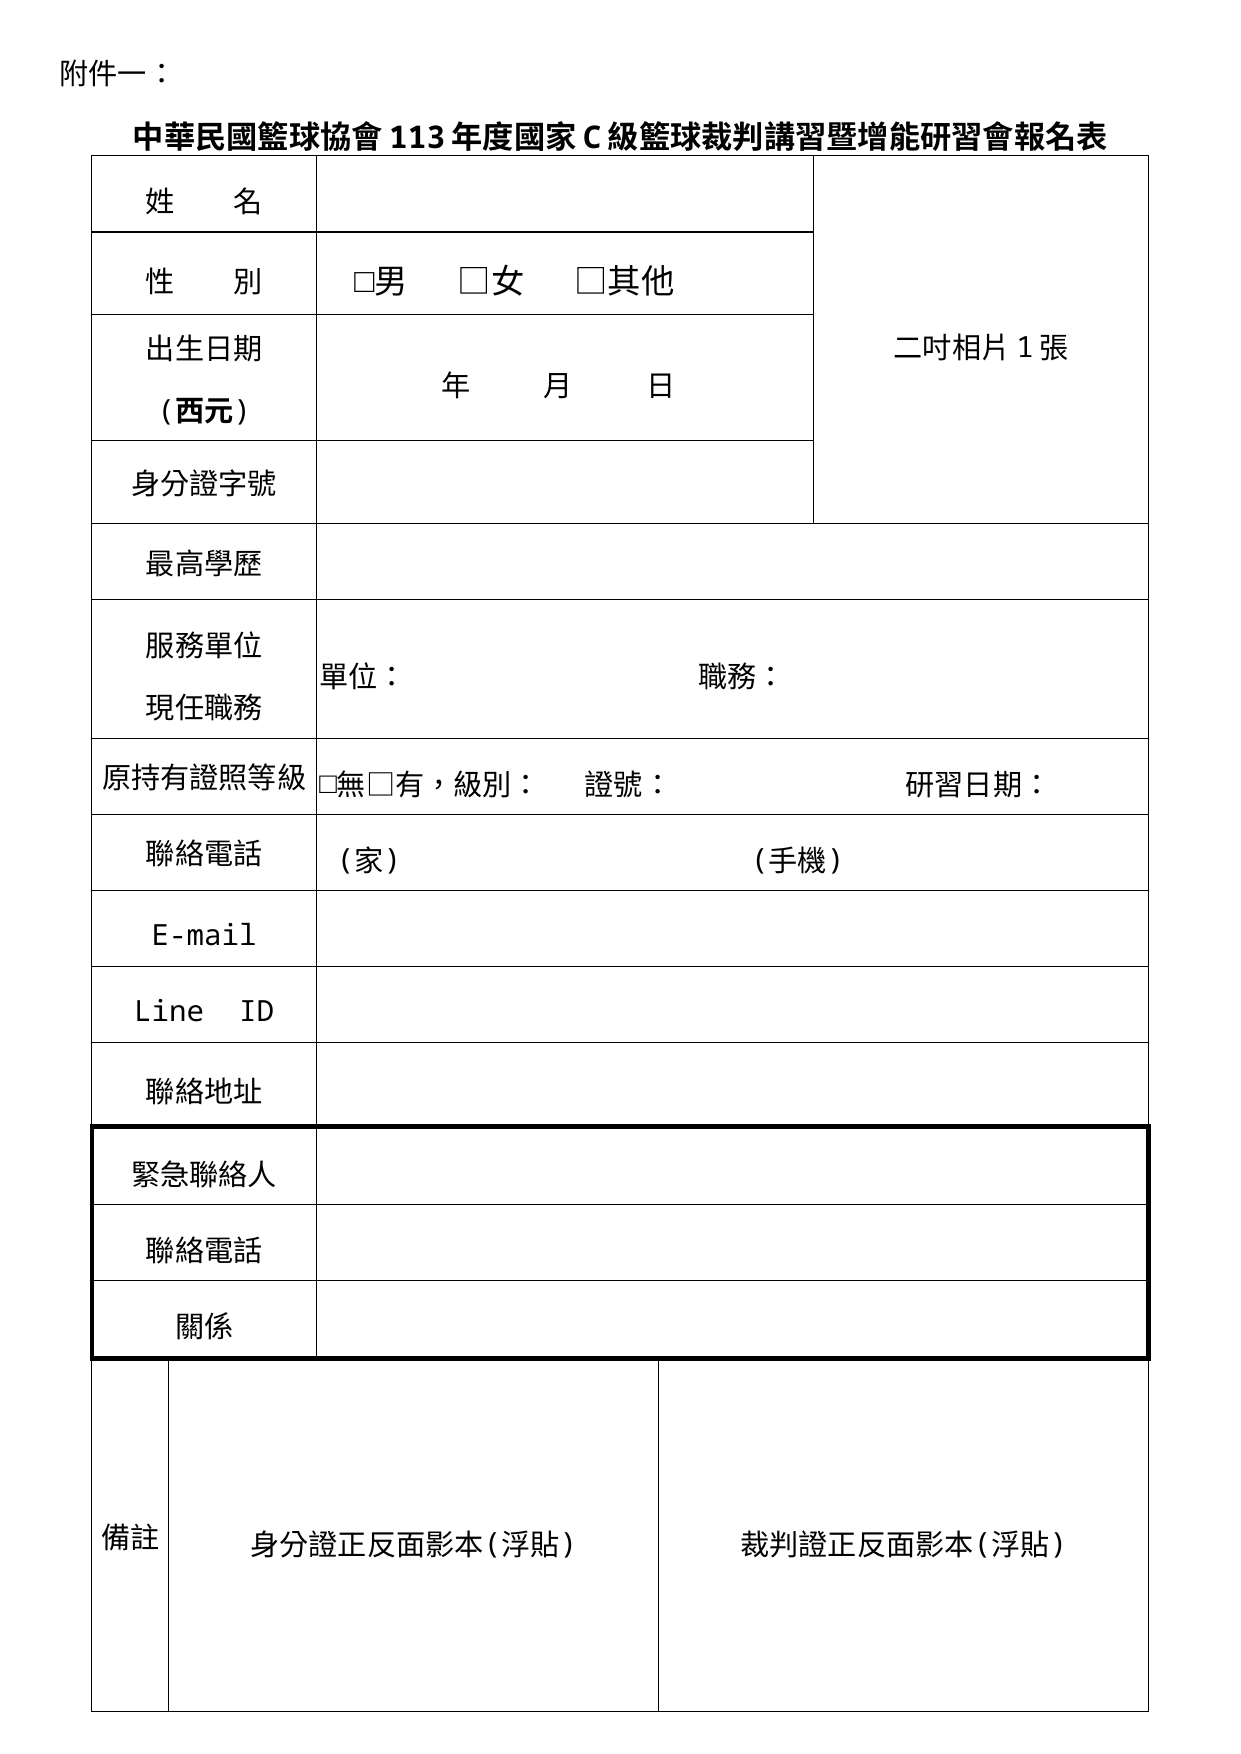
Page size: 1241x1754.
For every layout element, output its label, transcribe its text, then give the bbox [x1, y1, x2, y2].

table_cell □無□有，級別： 證號： 研習日期： [317, 739, 1148, 813]
table_cell 性 別 [92, 233, 316, 314]
table_header 姓 名 [92, 156, 316, 231]
table_cell 原持有證照等級 [92, 739, 316, 813]
table_cell [317, 1043, 1148, 1124]
table_cell 單位： 職務： [317, 600, 1148, 737]
table_cell 聯絡電話 [92, 815, 316, 889]
table_cell [317, 891, 1148, 966]
table_cell 聯絡地址 [92, 1043, 316, 1124]
table_cell [317, 441, 813, 523]
table_cell 裁判證正反面影本(浮貼) [659, 1361, 1148, 1711]
text 中華民國籃球協會113年度國家C級籃球裁判講習暨增能研習會報名表 [59, 93, 1181, 155]
table_cell 備註 [92, 1361, 168, 1711]
table_cell □男 □女 □其他 [317, 233, 813, 314]
table_cell 服務單位 現任職務 [92, 600, 316, 737]
table_cell 身分證字號 [92, 441, 316, 523]
table_cell 最高學歷 [92, 524, 316, 599]
table_cell (家) (手機) [317, 815, 1148, 889]
table_cell [317, 1129, 1146, 1204]
table_cell 聯絡電話 [94, 1205, 316, 1280]
table_cell 關係 [94, 1281, 316, 1356]
table_cell 緊急聯絡人 [94, 1129, 316, 1204]
table_header 二吋相片1張 [814, 156, 1148, 523]
table_cell [317, 967, 1148, 1042]
table_cell [317, 1205, 1146, 1280]
table_header [317, 156, 813, 231]
text 附件一： [59, 30, 1181, 93]
table_cell Line ID [92, 967, 316, 1042]
table_cell [317, 524, 1148, 599]
table_cell E-mail [92, 891, 316, 966]
table_cell [317, 1281, 1146, 1356]
table_cell 出生日期 (西元) [92, 315, 316, 440]
table_cell 年 月 日 [317, 315, 813, 440]
table_cell 身分證正反面影本(浮貼) [169, 1361, 658, 1711]
